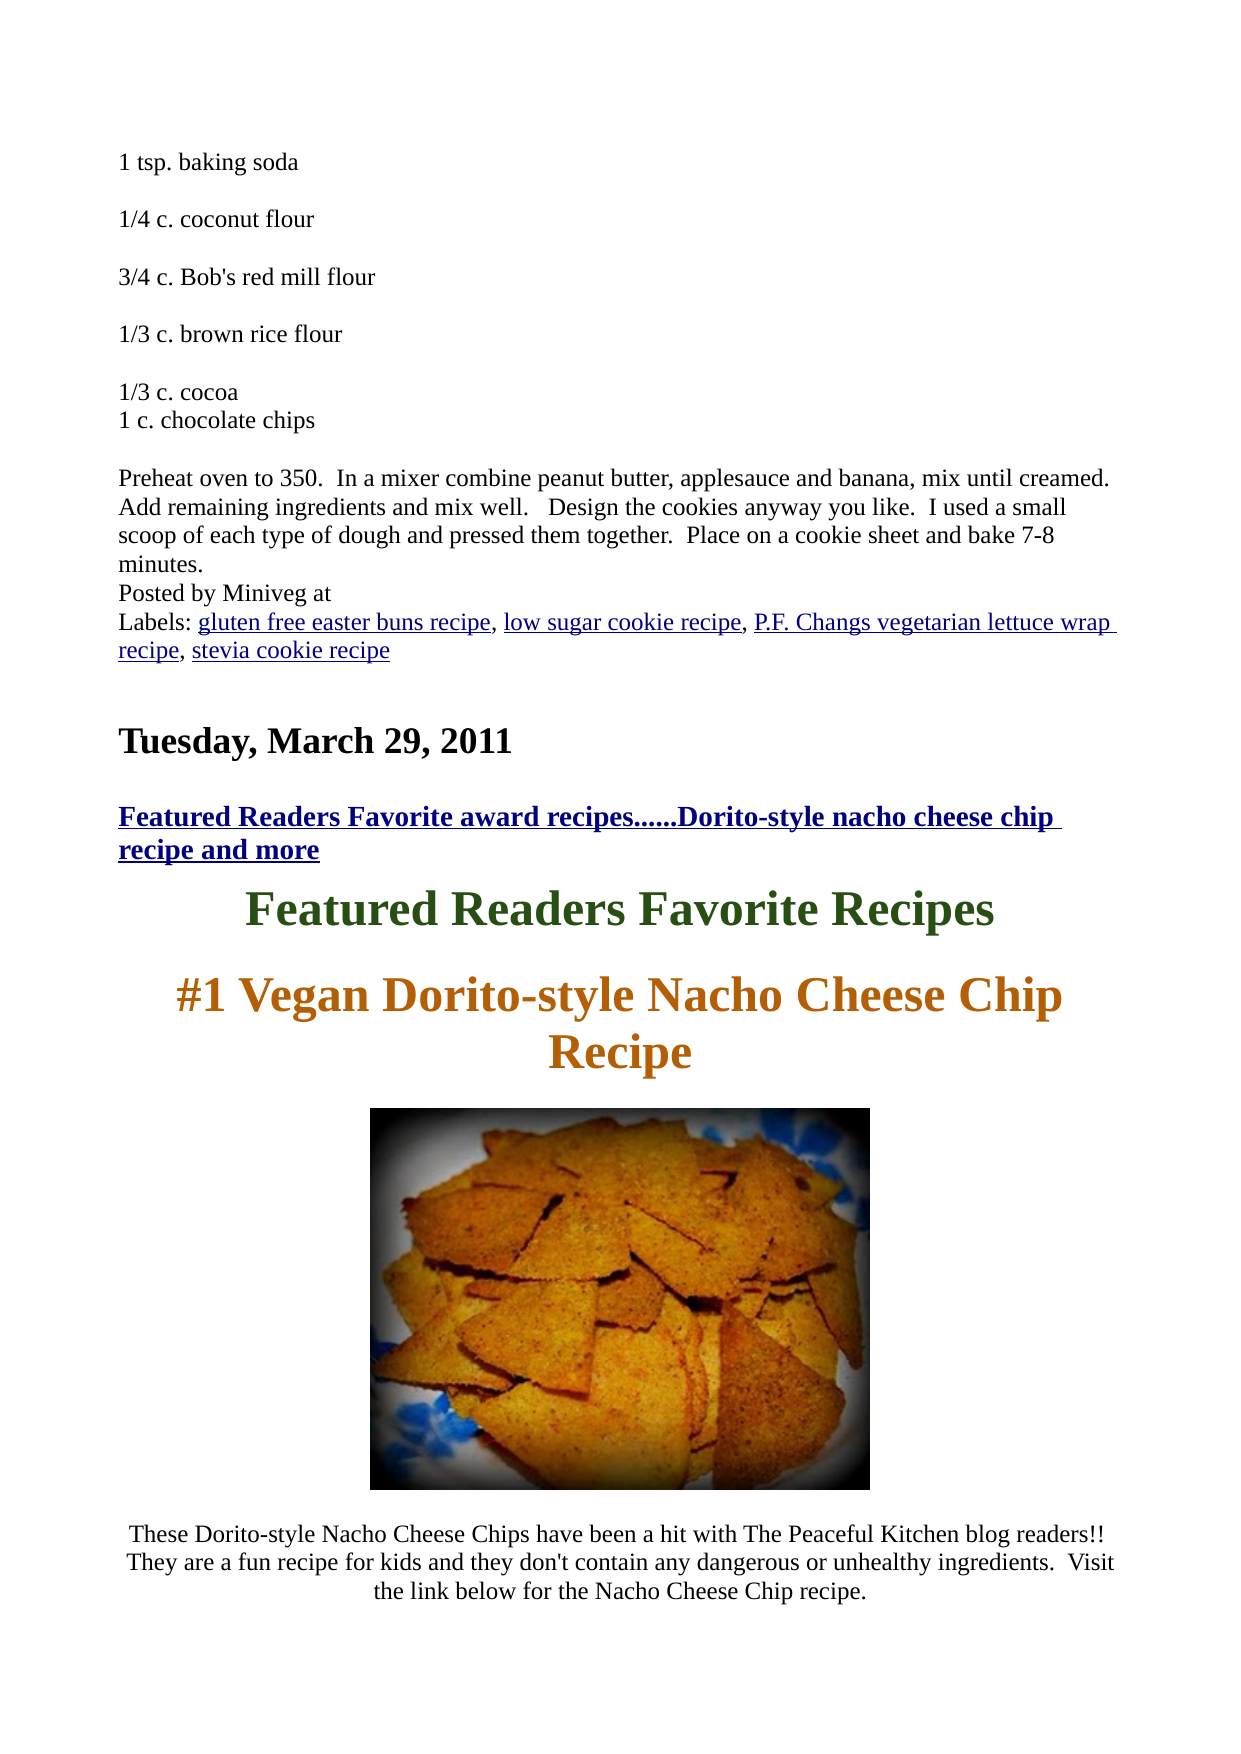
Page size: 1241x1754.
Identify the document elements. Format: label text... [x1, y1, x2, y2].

text Labels: gluten free easter buns recipe, low sugar cookie recipe, P.F. Changs vegetarian lettuce wrap recipe, stevia cookie recipe [118, 607, 1122, 664]
subtitle Tuesday, March 29, 2011 [118, 718, 1122, 761]
picture [370, 1108, 870, 1490]
text These Dorito-style Nacho Cheese Chips have been a hit with The Peaceful Kitchen blog readers!! They are a fun recipe for kids and they don't contain any dangerous or unhealthy ingredients. Visit the link below for the Nacho Cheese Chip recipe. [118, 1519, 1122, 1605]
text ﻿ [118, 1489, 1122, 1519]
text Posted by Miniveg at [118, 578, 1122, 607]
text 1 tsp. baking soda 1/4 c. coconut flour 3/4 c. Bob's red mill flour 1/3 c. brown rice flour 1/3 c. cocoa 1 c. chocolate chips Preheat oven to 350. In a mixer combine peanut butter, applesauce and banana, mix until creamed. Add remaining ingredients and mix well. Design the cookies anyway you like. I used a small scoop of each type of dough and pressed them together. Place on a cookie sheet and bake 7-8 minutes. [118, 118, 1122, 578]
text #1 Vegan Dorito-style Nacho Cheese Chip Recipe [118, 964, 1122, 1079]
text Featured Readers Favorite Recipes [118, 878, 1122, 936]
subtitle Featured Readers Favorite award recipes......Dorito-style nacho cheese chip recipe and more [118, 799, 1122, 866]
